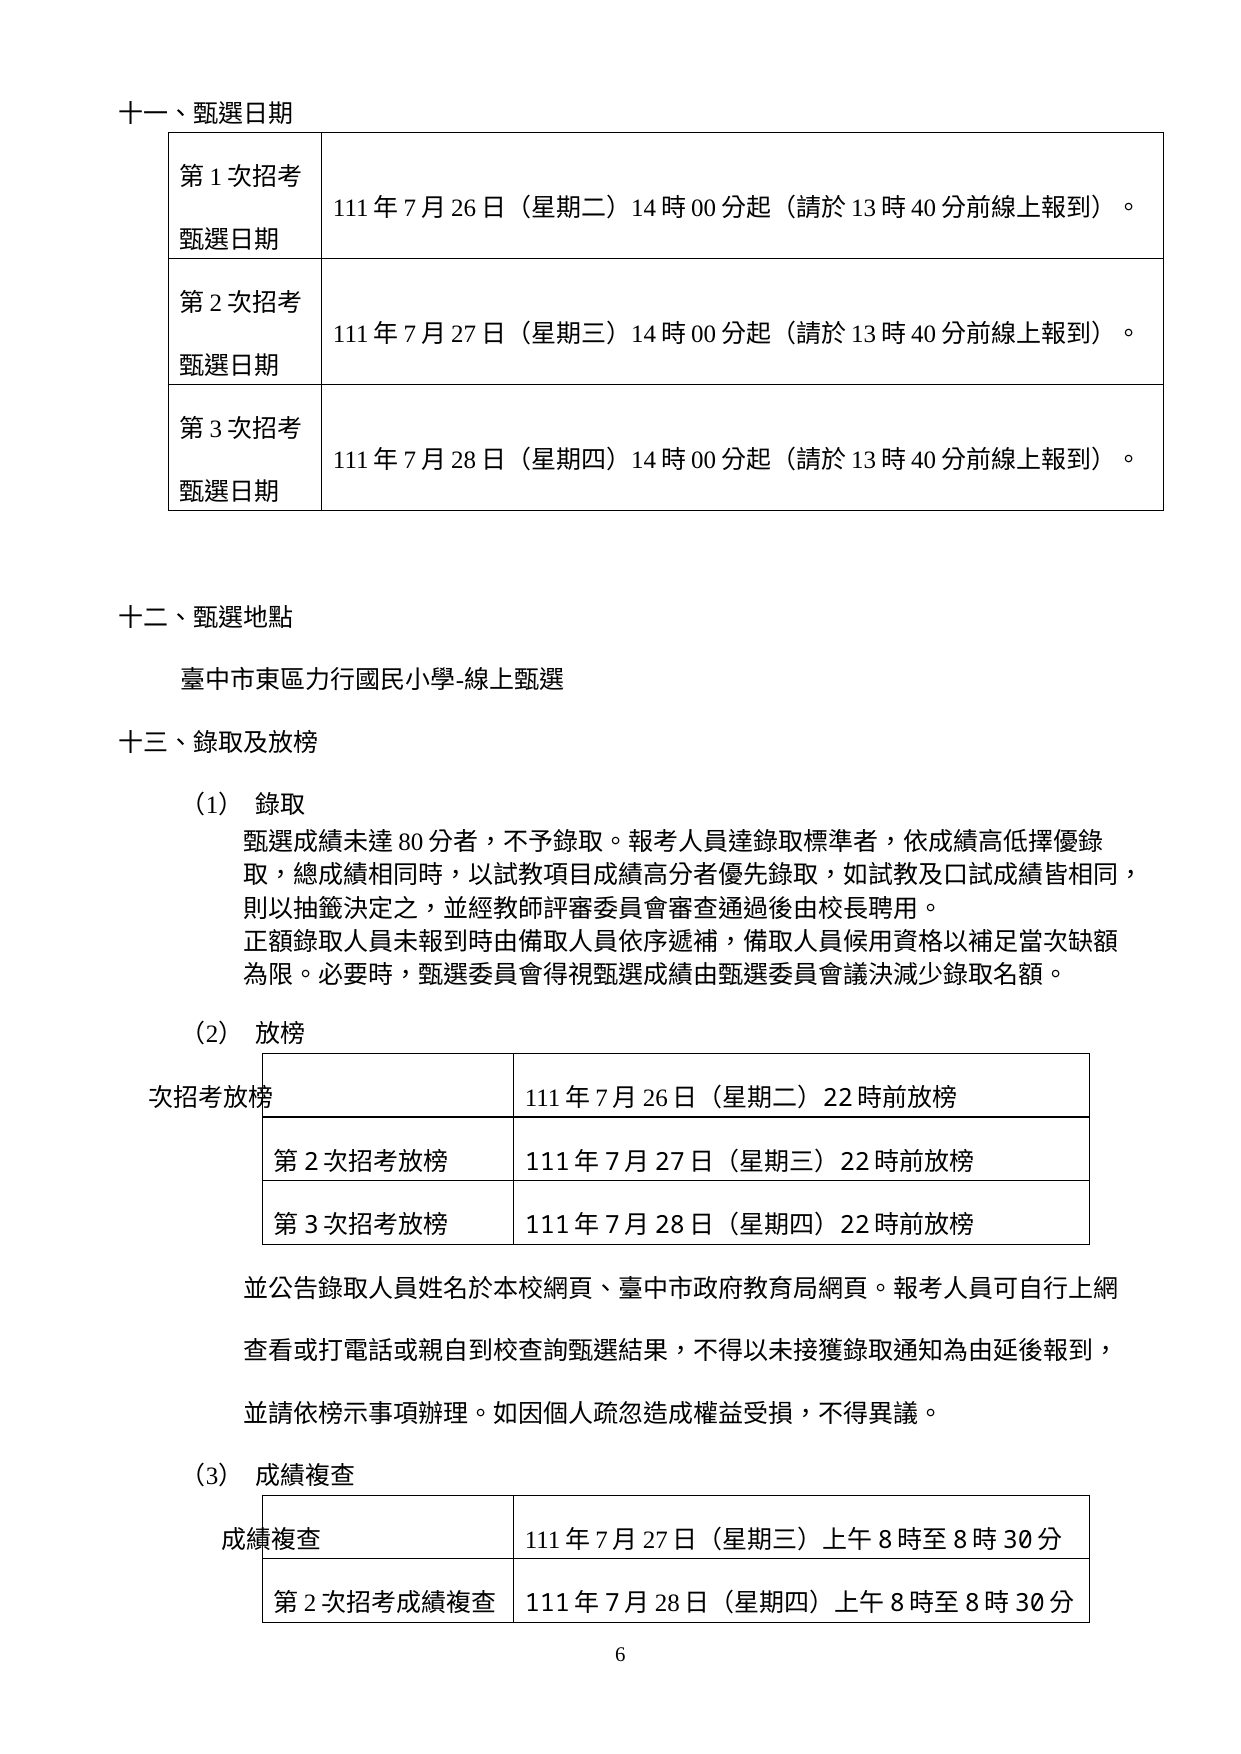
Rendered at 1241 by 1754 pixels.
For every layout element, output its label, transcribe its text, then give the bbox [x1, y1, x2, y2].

text 並公告錄取人員姓名於本校網頁、臺中市政府教育局網頁。報考人員可自行上網查看或打電話或親自到校查詢甄選結果，不得以未接獲錄取通知為由延後報到，並請依榜示事項辦理。如因個人疏忽造成權益受損，不得異議。 [243, 1244, 1122, 1432]
table_cell 111年7月28日（星期四）22時前放榜 [514, 1181, 1089, 1243]
table_header 第1次招考甄選日期 [169, 133, 321, 258]
table_header 111年7月27日（星期三）上午8時至8時30分 [514, 1496, 1089, 1558]
text 正額錄取人員未報到時由備取人員依序遞補，備取人員候用資格以補足當次缺額為限。必要時，甄選委員會得視甄選成績由甄選委員會議決減少錄取名額。 [243, 924, 1122, 990]
text 甄選成績未達80分者，不予錄取。報考人員達錄取標準者，依成績高低擇優錄取，總成績相同時，以試教項目成績高分者優先錄取，如試教及口試成績皆相同，則以抽籤決定之，並經教師評審委員會審查通過後由校長聘用。 [243, 824, 1122, 924]
table_cell 第2次招考成績複查 [263, 1559, 513, 1622]
table_header 111年7月26日（星期二）22時前放榜 [514, 1054, 1089, 1116]
table_cell 111年7月28日（星期四）上午8時至8時30分 [514, 1559, 1089, 1622]
table_header 第1次招考放榜 [263, 1054, 513, 1116]
table_cell 第2次招考甄選日期 [169, 259, 321, 384]
text 十三、錄取及放榜 [118, 699, 1122, 761]
text 十一、甄選日期 [118, 69, 1122, 132]
list 錄取 [181, 761, 1122, 824]
list 成績複查 [181, 1432, 1122, 1494]
table_header 111年7月26日（星期二）14時00分起（請於13時40分前線上報到）。 [322, 133, 1163, 258]
text 臺中市東區力行國民小學-線上甄選 [181, 636, 1122, 699]
list 放榜 [181, 990, 1122, 1053]
table_cell 111年7月28日（星期四）14時00分起（請於13時40分前線上報到）。 [322, 385, 1163, 510]
table_cell 111年7月27日（星期三）14時00分起（請於13時40分前線上報到）。 [322, 259, 1163, 384]
table_cell 第3次招考甄選日期 [169, 385, 321, 510]
text 十二、甄選地點 [118, 574, 1122, 636]
table_cell 第2次招考放榜 [263, 1118, 513, 1180]
table_cell 111年7月27日（星期三）22時前放榜 [514, 1118, 1089, 1180]
table_header 第1次招考成績複查 [263, 1496, 513, 1558]
table_cell 第3次招考放榜 [263, 1181, 513, 1243]
